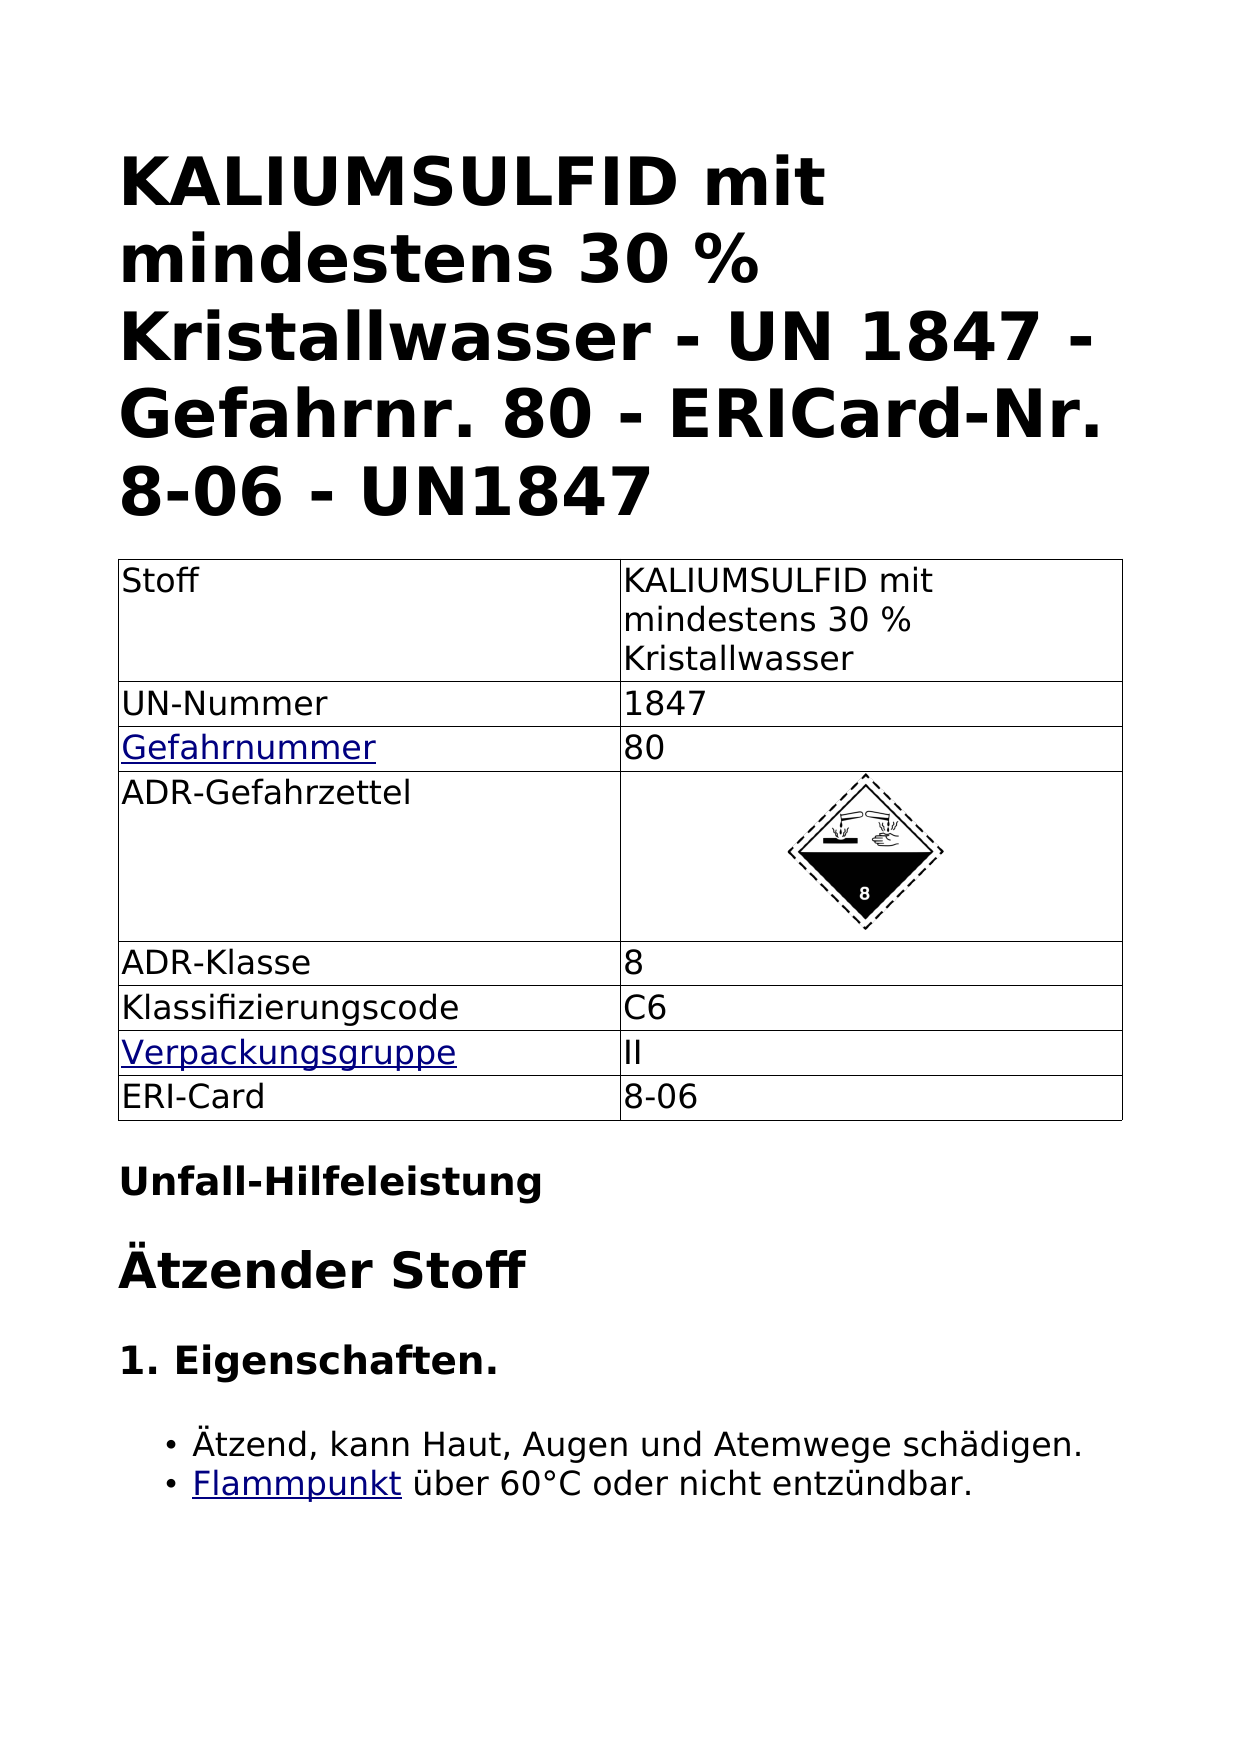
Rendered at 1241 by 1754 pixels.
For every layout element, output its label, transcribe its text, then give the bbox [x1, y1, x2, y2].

table_cell Verpackungsgruppe [119, 1031, 620, 1075]
subtitle KALIUMSULFID mit mindestens 30 % Kristallwasser - UN 1847 - Gefahrnr. 80 - ERICard-Nr. 8-06 - UN1847 [118, 143, 1122, 531]
picture [787, 773, 944, 930]
table_cell Gefahrnummer [119, 727, 620, 771]
table_cell Klassifizierungscode [119, 986, 620, 1030]
table_cell 8 [621, 942, 1122, 985]
subtitle 1. Eigenschaften. [118, 1338, 1122, 1383]
table_cell 80 [621, 727, 1122, 771]
table_cell 8-06 [621, 1076, 1122, 1120]
table_cell 1847 [621, 682, 1122, 726]
table_cell ADR-Gefahrzettel [119, 772, 620, 941]
table_cell UN-Nummer [119, 682, 620, 726]
table_header KALIUMSULFID mit mindestens 30 % Kristallwasser [621, 560, 1122, 681]
table_cell ERI-Card [119, 1076, 620, 1120]
table_cell ADR-Klasse [119, 942, 620, 985]
subtitle Unfall-Hilfeleistung [118, 1160, 1122, 1205]
table_cell [621, 772, 1122, 941]
table_cell II [621, 1031, 1122, 1075]
list Ätzend, kann Haut, Augen und Atemwege schädigen. [177, 1425, 1122, 1464]
subtitle Ätzender Stoff [118, 1242, 1122, 1301]
table_cell C6 [621, 986, 1122, 1030]
list Flammpunkt über 60°C oder nicht entzündbar. [177, 1464, 1122, 1503]
table_header Stoff [119, 560, 620, 681]
